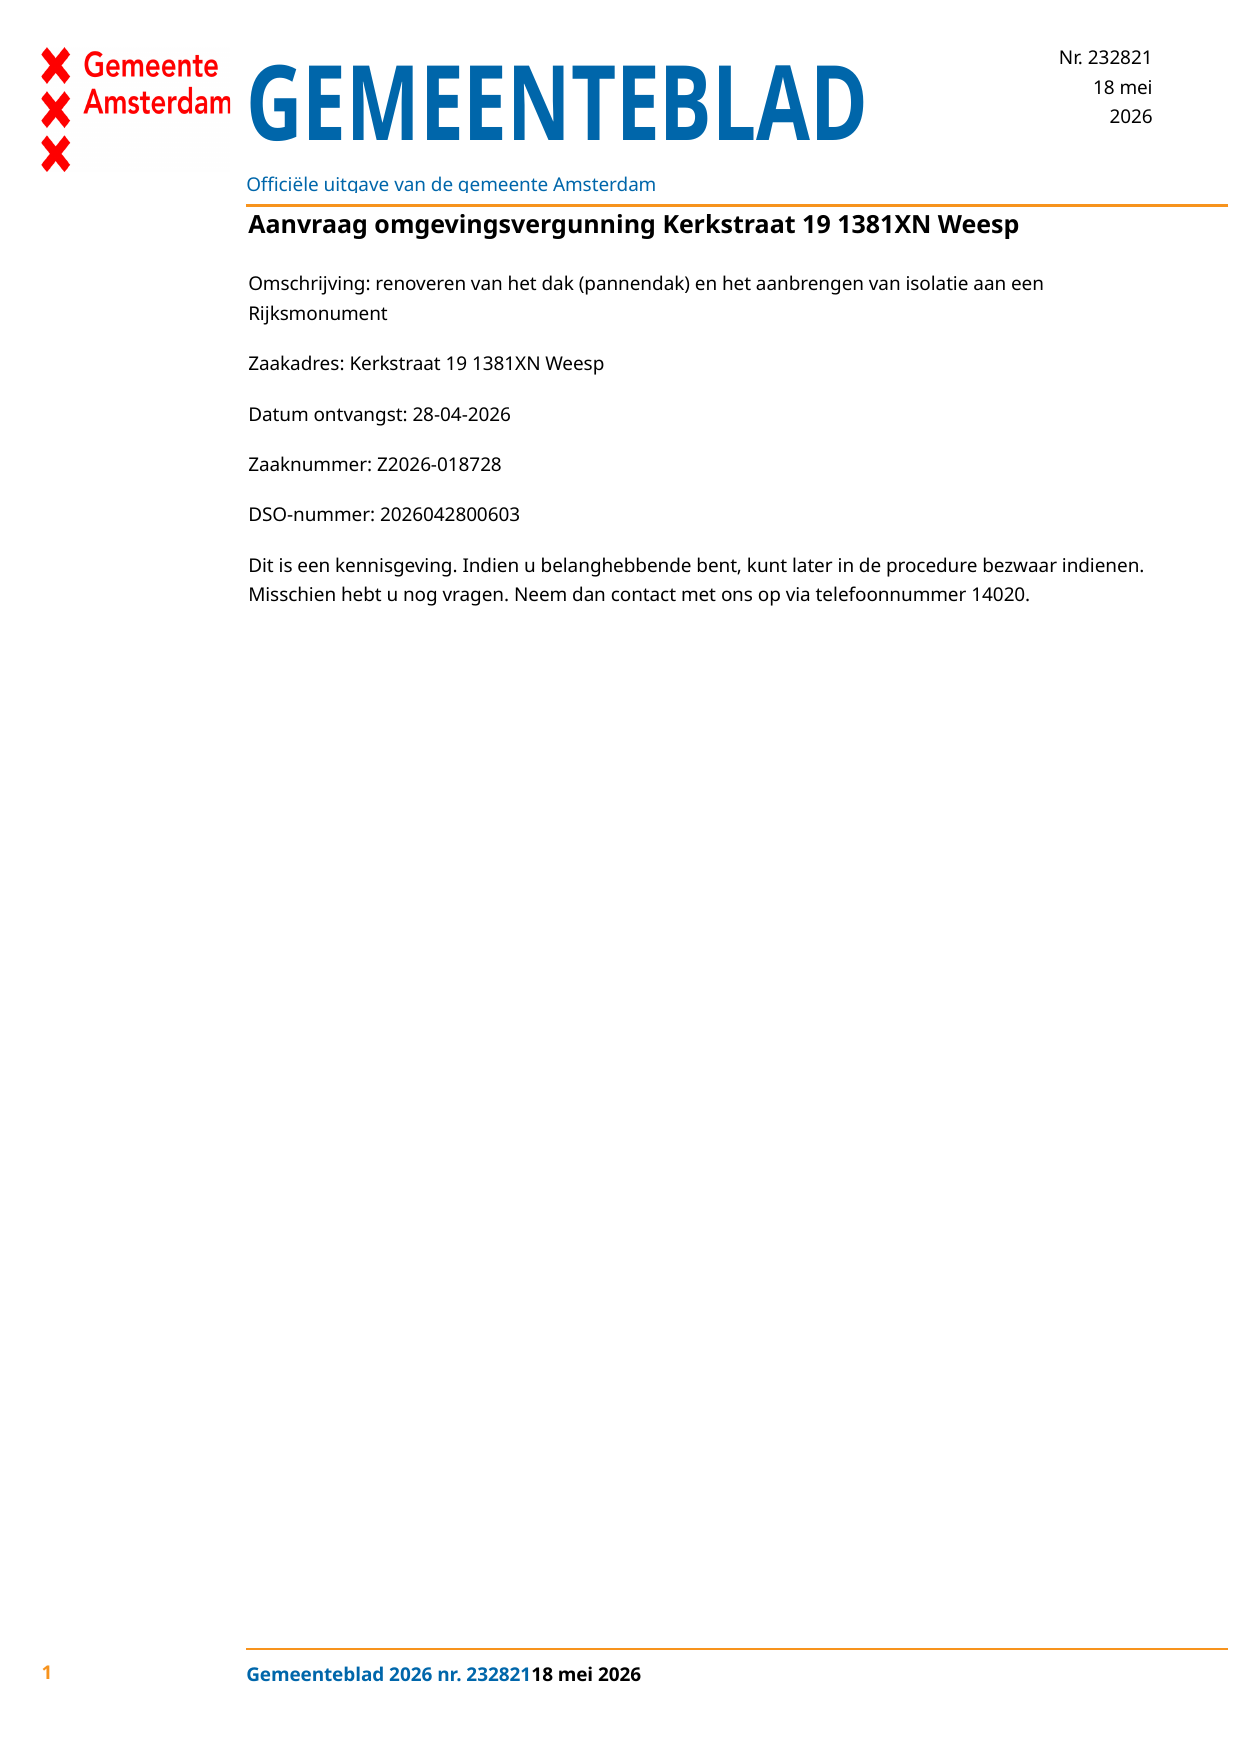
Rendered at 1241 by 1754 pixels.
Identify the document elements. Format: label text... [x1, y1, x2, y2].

text Zaakadres: Kerkstraat 19 1381XN Weesp [248, 350, 1152, 376]
text Datum ontvangst: 28-04-2026 [248, 401, 1152, 426]
text DSO-nummer: 2026042800603 [248, 502, 1152, 527]
text Aanvraag omgevingsvergunning Kerkstraat 19 1381XN Weesp [248, 207, 1152, 241]
text Zaaknummer: Z2026-018728 [248, 451, 1152, 477]
text Dit is een kennisgeving. Indien u belanghebbende bent, kunt later in de procedure bezwaar indienen. Misschien hebt u nog vragen. Neem dan contact met ons op via telefoonnummer 14020. [248, 552, 1152, 607]
text Omschrijving: renoveren van het dak (pannendak) en het aanbrengen van isolatie aan een Rijksmonument [248, 270, 1152, 326]
picture [41, 47, 231, 172]
